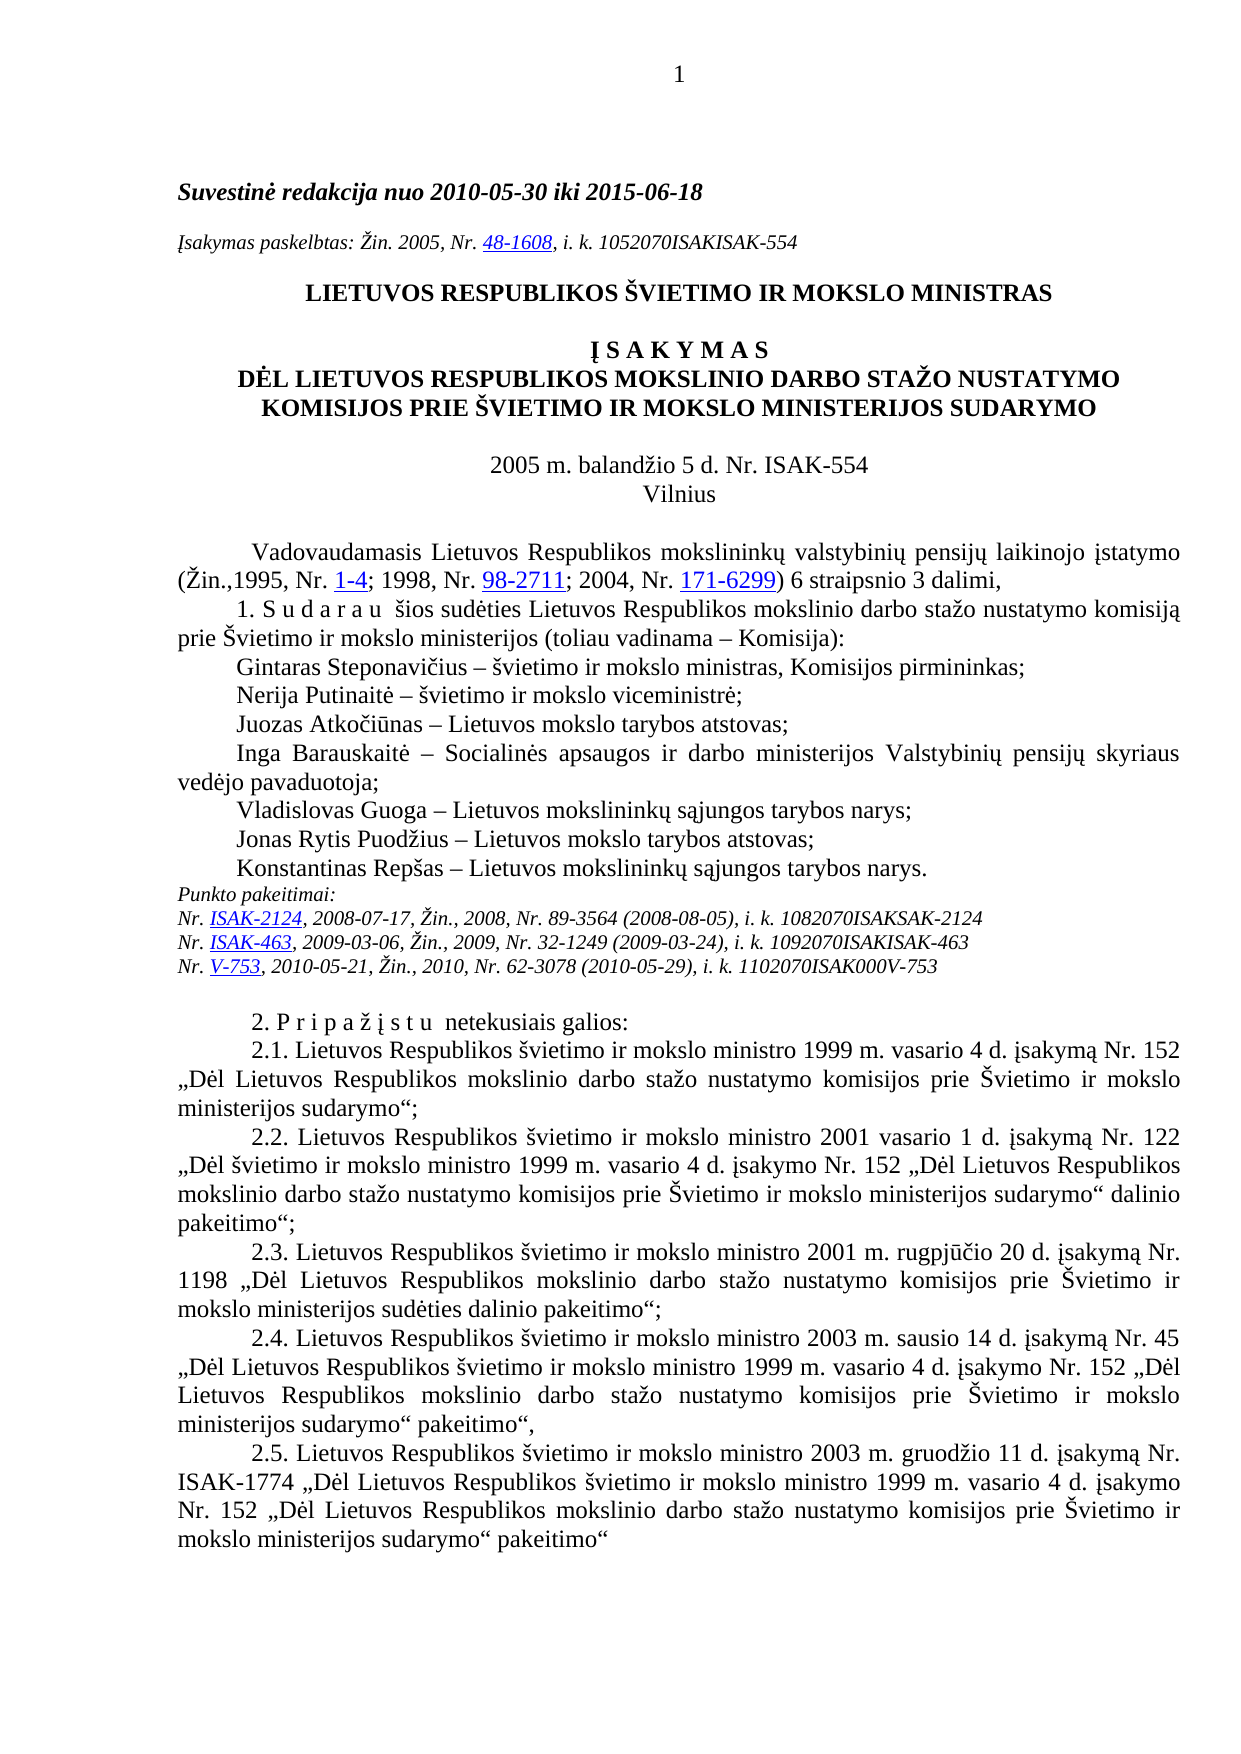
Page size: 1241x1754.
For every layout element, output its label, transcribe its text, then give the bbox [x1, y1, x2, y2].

text Inga Barauskaitė – Socialinės apsaugos ir darbo ministerijos Valstybinių pensijų skyriaus vedėjo pavaduotoja; [177, 738, 1181, 796]
text Juozas Atkočiūnas – Lietuvos mokslo tarybos atstovas; [177, 709, 1181, 738]
text Vadovaudamasis Lietuvos Respublikos mokslininkų valstybinių pensijų laikinojo įstatymo (Žin.,1995, Nr. 1-4; 1998, Nr. 98-2711; 2004, Nr. 171-6299) 6 straipsnio 3 dalimi, [177, 537, 1181, 594]
text Įsakymas paskelbtas: Žin. 2005, Nr. 48-1608, i. k. 1052070ISAKISAK-554 [177, 230, 1181, 254]
text Vilnius [177, 479, 1181, 508]
text Nerija Putinaitė – švietimo ir mokslo viceministrė; [177, 681, 1181, 709]
text 2. Pripažįstu netekusiais galios: [177, 1007, 1181, 1036]
text Gintaras Steponavičius – švietimo ir mokslo ministras, Komisijos pirmininkas; [177, 652, 1181, 681]
text Konstantinas Repšas – Lietuvos mokslininkų sąjungos tarybos narys. [177, 853, 1181, 882]
text 2005 m. balandžio 5 d. Nr. ISAK-554 [177, 451, 1181, 479]
text Suvestinė redakcija nuo 2010-05-30 iki 2015-06-18 [177, 177, 1181, 206]
text Į S A K Y M A S [177, 336, 1181, 364]
text Nr. V-753, 2010-05-21, Žin., 2010, Nr. 62-3078 (2010-05-29), i. k. 1102070ISAK000V-753 [177, 954, 1181, 978]
text 2.3. Lietuvos Respublikos švietimo ir mokslo ministro 2001 m. rugpjūčio 20 d. įsakymą Nr. 1198 „Dėl Lietuvos Respublikos mokslinio darbo stažo nustatymo komisijos prie Švietimo ir mokslo ministerijos sudėties dalinio pakeitimo“; [177, 1237, 1181, 1323]
text Nr. ISAK-463, 2009-03-06, Žin., 2009, Nr. 32-1249 (2009-03-24), i. k. 1092070ISAKISAK-463 [177, 930, 1181, 954]
text Jonas Rytis Puodžius – Lietuvos mokslo tarybos atstovas; [177, 824, 1181, 853]
text Vladislovas Guoga – Lietuvos mokslininkų sąjungos tarybos narys; [177, 796, 1181, 824]
text Nr. ISAK-2124, 2008-07-17, Žin., 2008, Nr. 89-3564 (2008-08-05), i. k. 1082070ISAKSAK-2124 [177, 906, 1181, 930]
text 2.1. Lietuvos Respublikos švietimo ir mokslo ministro 1999 m. vasario 4 d. įsakymą Nr. 152 „Dėl Lietuvos Respublikos mokslinio darbo stažo nustatymo komisijos prie Švietimo ir mokslo ministerijos sudarymo“; [177, 1036, 1181, 1122]
text 2.2. Lietuvos Respublikos švietimo ir mokslo ministro 2001 vasario 1 d. įsakymą Nr. 122 „Dėl švietimo ir mokslo ministro 1999 m. vasario 4 d. įsakymo Nr. 152 „Dėl Lietuvos Respublikos mokslinio darbo stažo nustatymo komisijos prie Švietimo ir mokslo ministerijos sudarymo“ dalinio pakeitimo“; [177, 1122, 1181, 1237]
text 1. Sudarau šios sudėties Lietuvos Respublikos mokslinio darbo stažo nustatymo komisiją prie Švietimo ir mokslo ministerijos (toliau vadinama – Komisija): [177, 594, 1181, 652]
text LIETUVOS RESPUBLIKOS ŠVIETIMO IR MOKSLO MINISTRAS [177, 278, 1181, 307]
text 2.5. Lietuvos Respublikos švietimo ir mokslo ministro 2003 m. gruodžio 11 d. įsakymą Nr. ISAK-1774 „Dėl Lietuvos Respublikos švietimo ir mokslo ministro 1999 m. vasario 4 d. įsakymo Nr. 152 „Dėl Lietuvos Respublikos mokslinio darbo stažo nustatymo komisijos prie Švietimo ir mokslo ministerijos sudarymo“ pakeitimo“ [177, 1438, 1181, 1553]
text DĖL LIETUVOS RESPUBLIKOS MOKSLINIO DARBO STAŽO NUSTATYMO KOMISIJOS PRIE ŠVIETIMO IR MOKSLO MINISTERIJOS SUDARYMO [177, 364, 1181, 422]
text Punkto pakeitimai: [177, 882, 1181, 906]
text 2.4. Lietuvos Respublikos švietimo ir mokslo ministro 2003 m. sausio 14 d. įsakymą Nr. 45 „Dėl Lietuvos Respublikos švietimo ir mokslo ministro 1999 m. vasario 4 d. įsakymo Nr. 152 „Dėl Lietuvos Respublikos mokslinio darbo stažo nustatymo komisijos prie Švietimo ir mokslo ministerijos sudarymo“ pakeitimo“, [177, 1323, 1181, 1438]
